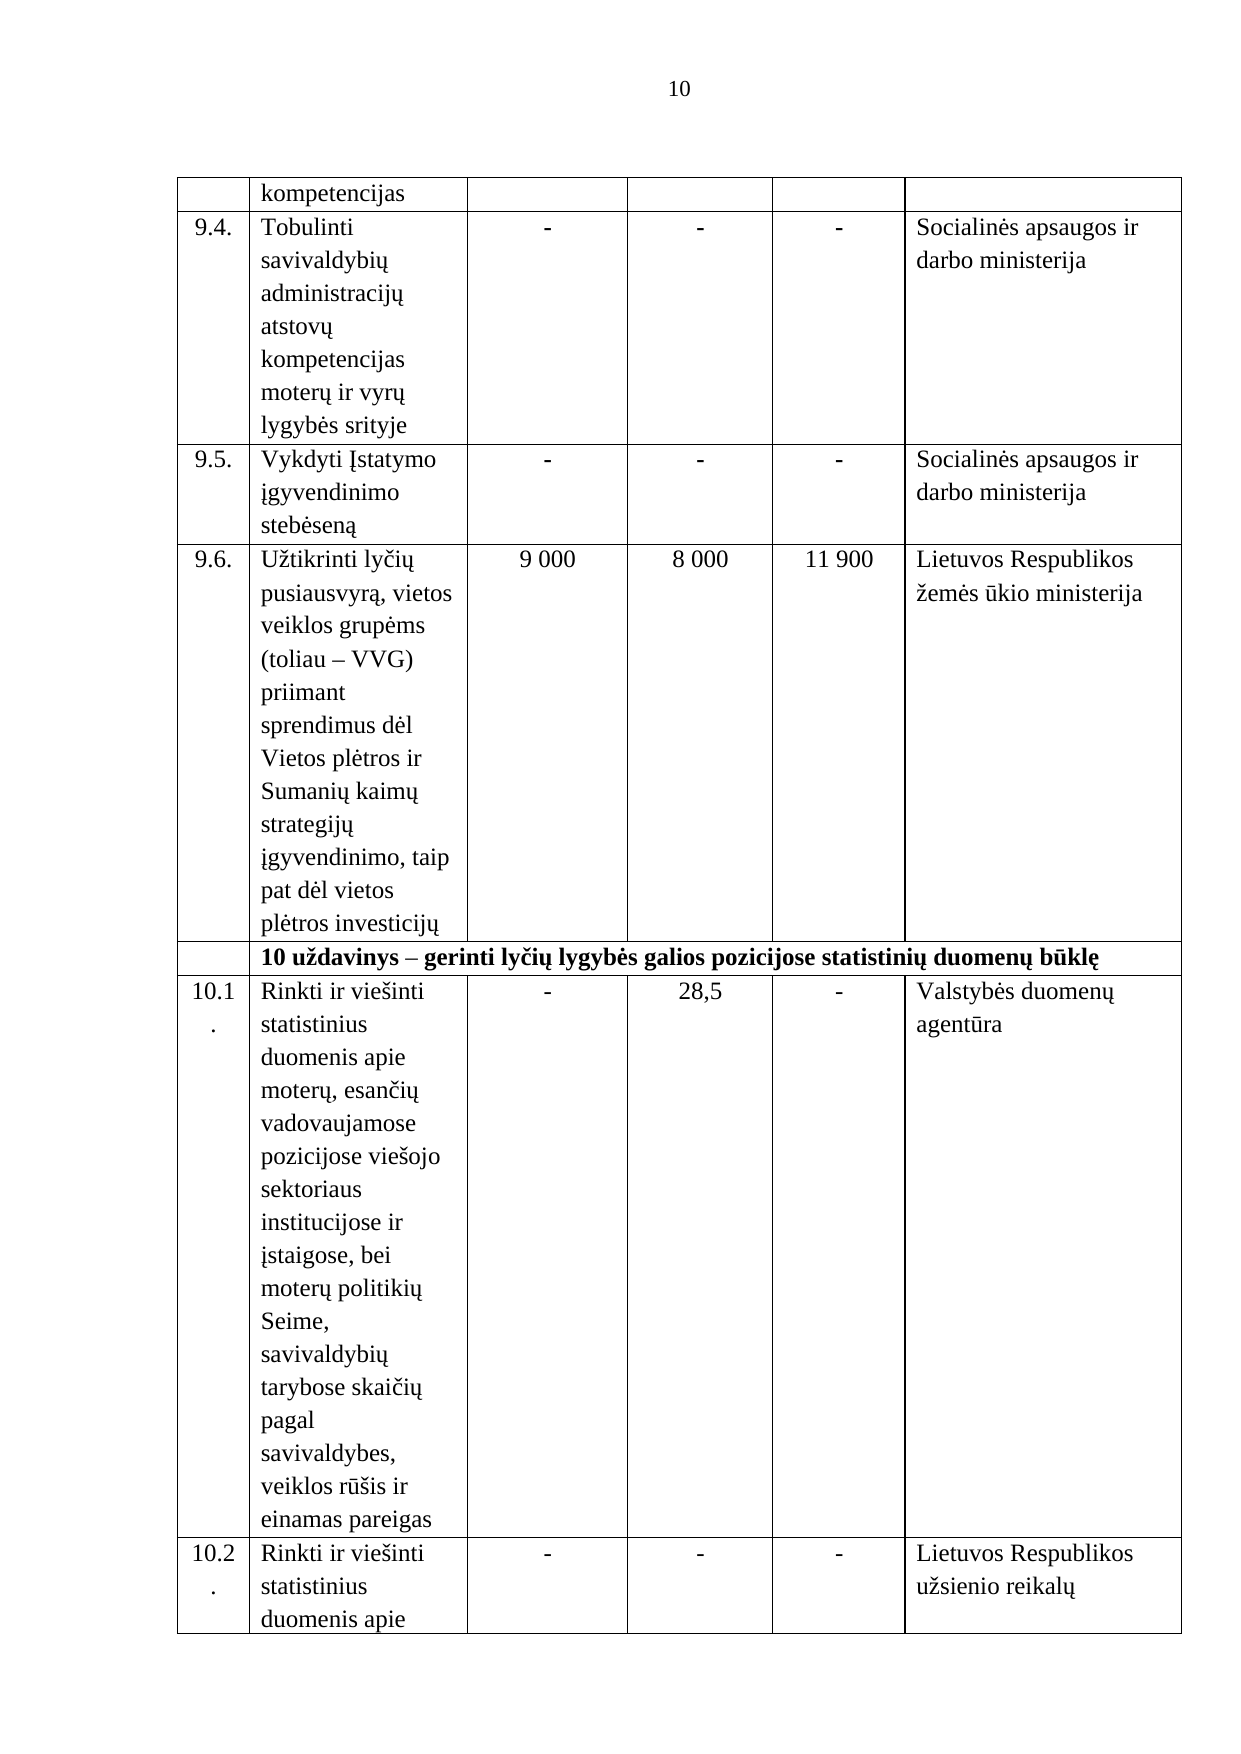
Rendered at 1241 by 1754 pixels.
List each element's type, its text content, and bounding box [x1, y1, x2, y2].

table_cell Rinkti ir viešinti statistinius duomenis apie moterų, esančių vadovaujamose pozicijose viešojo sektoriaus institucijose ir įstaigose, bei moterų politikių Seime, savivaldybių tarybose skaičių pagal savivaldybes, veiklos rūšis ir einamas pareigas [250, 976, 467, 1537]
table_cell Lietuvos Respublikos žemės ūkio ministerija [906, 545, 1181, 941]
table_cell - [773, 445, 904, 543]
table_cell 9.4. [178, 212, 249, 443]
table_cell 10.1. [178, 976, 249, 1537]
table_cell 28,5 [628, 976, 772, 1537]
table_cell 11 900 [773, 545, 904, 941]
table_cell 10 uždavinys – gerinti lyčių lygybės galios pozicijose statistinių duomenų būklę [250, 942, 1181, 975]
table_cell - [773, 178, 904, 211]
table_cell [906, 178, 1181, 211]
table_cell [178, 942, 249, 975]
table_cell - [468, 445, 627, 543]
table_cell 9 000 [468, 545, 627, 941]
table_cell Vykdyti Įstatymo įgyvendinimo stebėseną [250, 445, 467, 543]
table_cell 8 000 [628, 545, 772, 941]
table_cell Socialinės apsaugos ir darbo ministerija [906, 445, 1181, 543]
table_cell Lietuvos Respublikos užsienio reikalų [906, 1538, 1181, 1633]
table_cell Tobulinti savivaldybių administracijų atstovų kompetencijas moterų ir vyrų lygybės srityje [250, 212, 467, 443]
table_cell - [468, 976, 627, 1537]
table_cell Užtikrinti lyčių pusiausvyrą, vietos veiklos grupėms (toliau – VVG) priimant sprendimus dėl Vietos plėtros ir Sumanių kaimų strategijų įgyvendinimo, taip pat dėl vietos plėtros investicijų [250, 545, 467, 941]
table_cell Valstybės duomenų agentūra [906, 976, 1181, 1537]
table_cell 9.6. [178, 545, 249, 941]
table_cell 10.2. [178, 1538, 249, 1633]
table_cell - [628, 445, 772, 543]
table_cell - [468, 212, 627, 443]
table_cell Tobulinti Moterų ir vyrų lygių galimybių komisijos narių kompetencijas [250, 178, 467, 211]
table_cell - [468, 178, 627, 211]
table_cell - [628, 212, 772, 443]
table_cell 9.5. [178, 445, 249, 543]
table_cell - [628, 1538, 772, 1633]
table_cell - [773, 1538, 904, 1633]
table_cell - [773, 212, 904, 443]
table_cell - [773, 976, 904, 1537]
table_cell Socialinės apsaugos ir darbo ministerija [906, 212, 1181, 443]
table_cell [178, 178, 249, 211]
table_cell - [468, 1538, 627, 1633]
table_cell - [628, 178, 772, 211]
